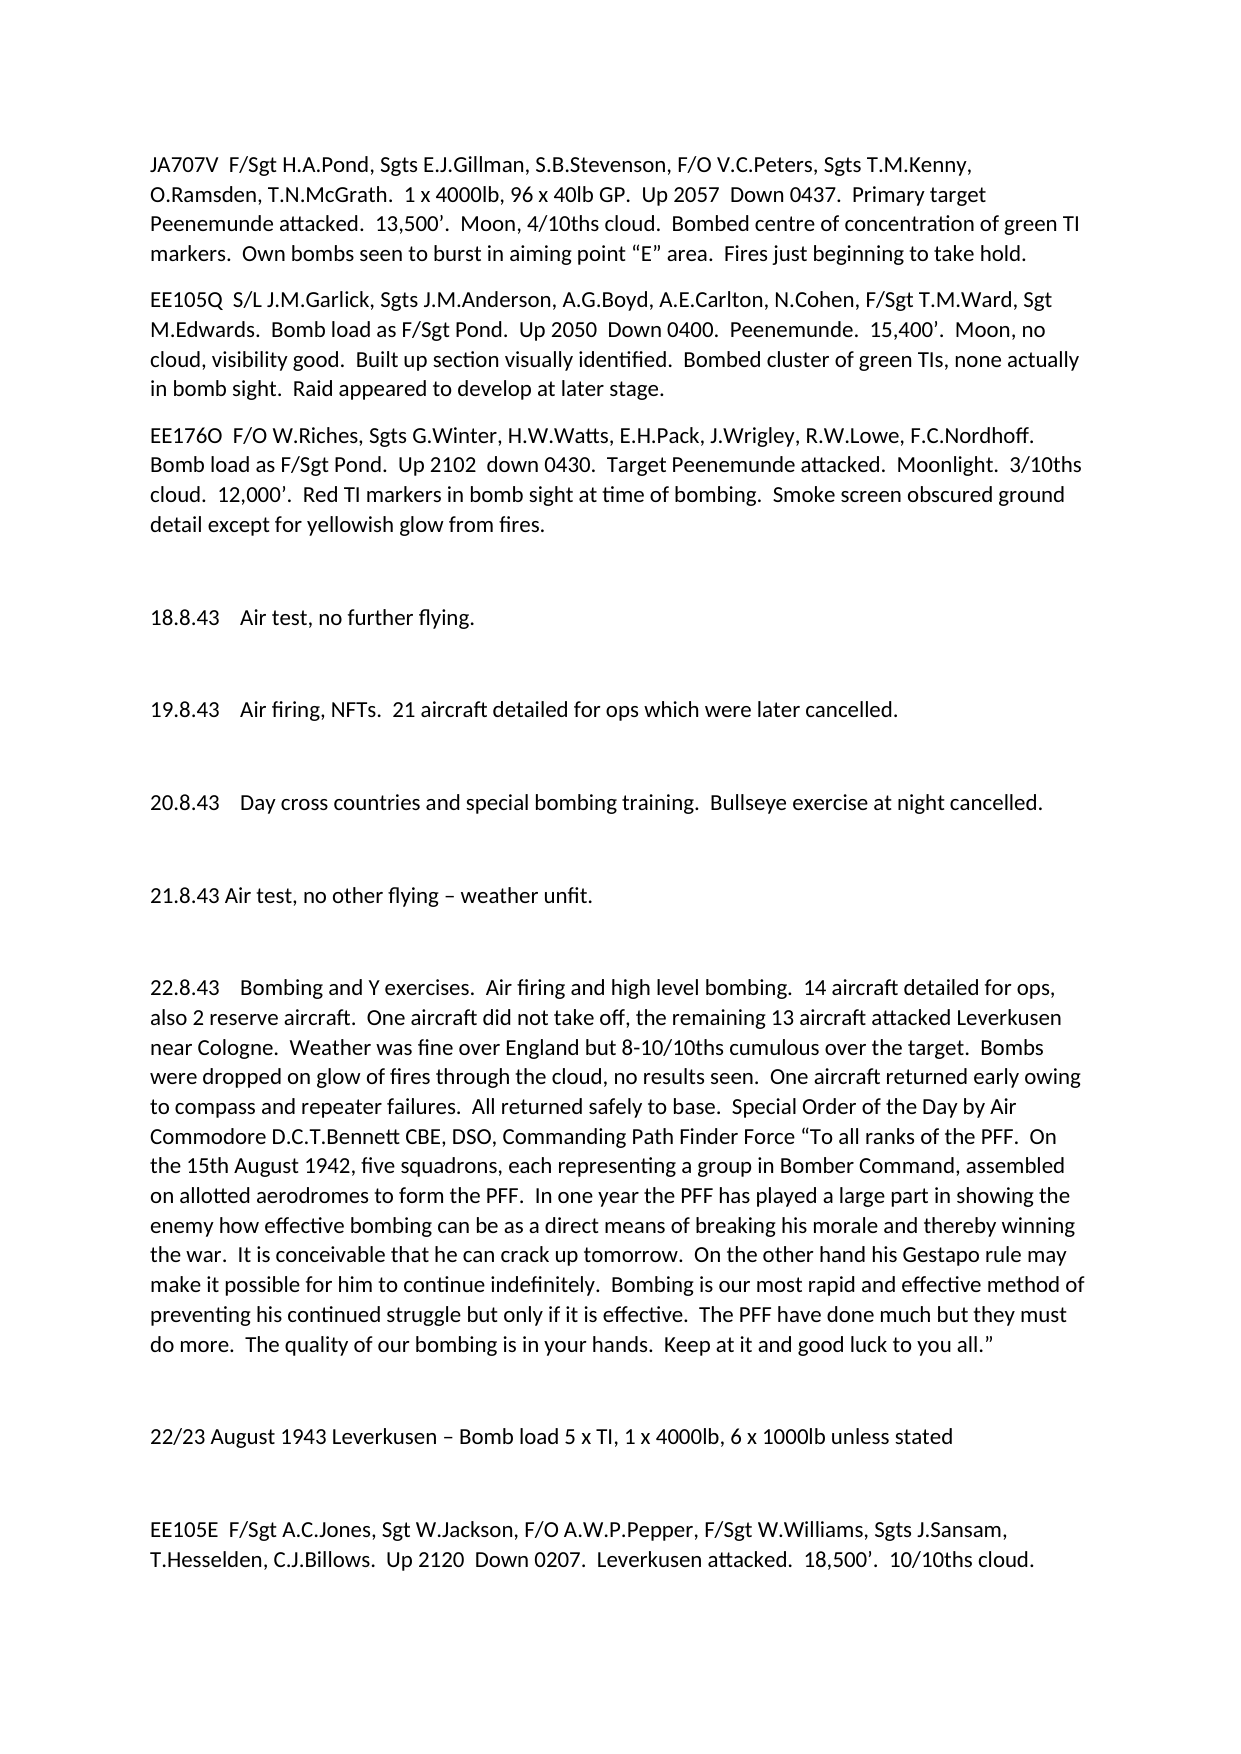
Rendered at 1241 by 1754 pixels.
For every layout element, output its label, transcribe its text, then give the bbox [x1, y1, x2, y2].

text JA707V F/Sgt H.A.Pond, Sgts E.J.Gillman, S.B.Stevenson, F/O V.C.Peters, Sgts T.M.Kenny, O.Ramsden, T.N.McGrath. 1 x 4000lb, 96 x 40lb GP. Up 2057 Down 0437. Primary target Peenemunde attacked. 13,500’. Moon, 4/10ths cloud. Bombed centre of concentration of green TI markers. Own bombs seen to burst in aiming point “E” area. Fires just beginning to take hold. [150, 150, 1090, 267]
text EE105E F/Sgt A.C.Jones, Sgt W.Jackson, F/O A.W.P.Pepper, F/Sgt W.Williams, Sgts J.Sansam, T.Hesselden, C.J.Billows. Up 2120 Down 0207. Leverkusen attacked. 18,500’. 10/10ths cloud. [150, 1515, 1090, 1573]
text 18.8.43 Air test, no further flying. [150, 603, 1090, 631]
text 22.8.43 Bombing and Y exercises. Air firing and high level bombing. 14 aircraft detailed for ops, also 2 reserve aircraft. One aircraft did not take off, the remaining 13 aircraft attacked Leverkusen near Cologne. Weather was fine over England but 8-10/10ths cumulous over the target. Bombs were dropped on glow of fires through the cloud, no results seen. One aircraft returned early owing to compass and repeater failures. All returned safely to base. Special Order of the Day by Air Commodore D.C.T.Bennett CBE, DSO, Commanding Path Finder Force “To all ranks of the PFF. On the 15th August 1942, five squadrons, each representing a group in Bomber Command, assembled on allotted aerodromes to form the PFF. In one year the PFF has played a large part in showing the enemy how effective bombing can be as a direct means of breaking his morale and thereby winning the war. It is conceivable that he can crack up tomorrow. On the other hand his Gestapo rule may make it possible for him to continue indefinitely. Bombing is our most rapid and effective method of preventing his continued struggle but only if it is effective. The PFF have done much but they must do more. The quality of our bombing is in your hands. Keep at it and good luck to you all.” [150, 973, 1090, 1358]
text EE105Q S/L J.M.Garlick, Sgts J.M.Anderson, A.G.Boyd, A.E.Carlton, N.Cohen, F/Sgt T.M.Ward, Sgt M.Edwards. Bomb load as F/Sgt Pond. Up 2050 Down 0400. Peenemunde. 15,400’. Moon, no cloud, visibility good. Built up section visually identified. Bombed cluster of green TIs, none actually in bomb sight. Raid appeared to develop at later stage. [150, 285, 1090, 402]
text 22/23 August 1943 Leverkusen – Bomb load 5 x TI, 1 x 4000lb, 6 x 1000lb unless stated [150, 1422, 1090, 1450]
text 21.8.43 Air test, no other flying – weather unfit. [150, 881, 1090, 909]
text 20.8.43 Day cross countries and special bombing training. Bullseye exercise at night cancelled. [150, 788, 1090, 816]
text 19.8.43 Air firing, NFTs. 21 aircraft detailed for ops which were later cancelled. [150, 695, 1090, 723]
text EE176O F/O W.Riches, Sgts G.Winter, H.W.Watts, E.H.Pack, J.Wrigley, R.W.Lowe, F.C.Nordhoff. Bomb load as F/Sgt Pond. Up 2102 down 0430. Target Peenemunde attacked. Moonlight. 3/10ths cloud. 12,000’. Red TI markers in bomb sight at time of bombing. Smoke screen obscured ground detail except for yellowish glow from fires. [150, 421, 1090, 538]
